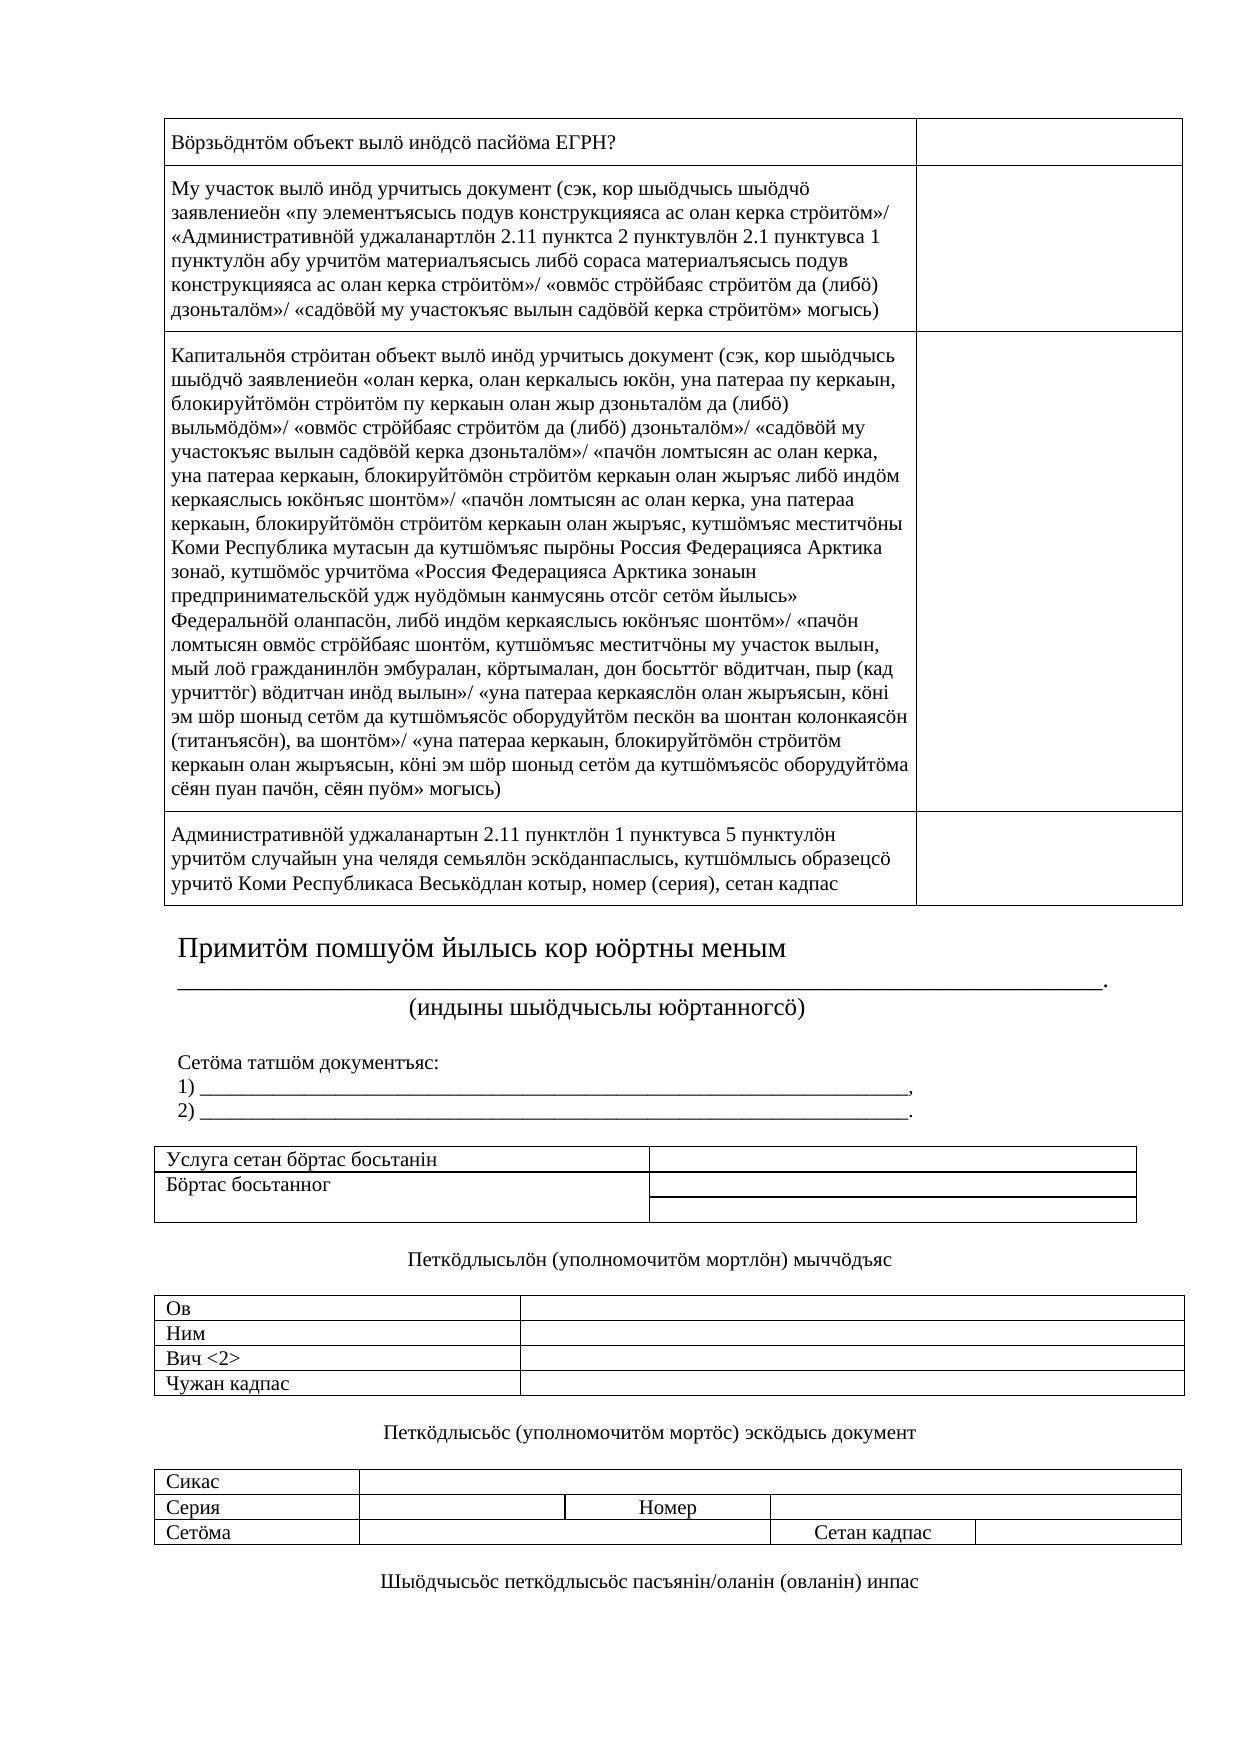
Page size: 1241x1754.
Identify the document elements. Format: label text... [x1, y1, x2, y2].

table_cell [360, 1495, 564, 1519]
table_cell [521, 1321, 1184, 1345]
table_cell [650, 1173, 1136, 1196]
table_cell [771, 1495, 1181, 1519]
table_cell Чужан кадпас [155, 1371, 520, 1395]
table_cell Серия [155, 1495, 359, 1519]
table_cell [917, 166, 1182, 331]
table_cell [521, 1371, 1184, 1395]
table_cell Номер [566, 1495, 770, 1519]
text (индыны шыӧдчысьлы юӧртанногсӧ) [177, 992, 1122, 1021]
text __________________________________________________________________________. [177, 964, 1122, 992]
table_header Сикас [155, 1470, 359, 1493]
table_header Ов [155, 1296, 520, 1320]
table_cell [917, 812, 1182, 905]
table_cell Капитальнӧя стрӧитан объект вылӧ инӧд урчитысь документ (сэк, кор шыӧдчысь шыӧдчӧ заявлениеӧн «олан керка, олан керкалысь юкӧн, уна патераа пу керкаын, блокируйтӧмӧн стрӧитӧм пу керкаын олан жыр дзоньталӧм да (либӧ) выльмӧдӧм»/ «овмӧс стрӧйбаяс стрӧитӧм да (либӧ) дзоньталӧм»/ «садӧвӧй му участокъяс вылын садӧвӧй керка дзоньталӧм»/ «пачӧн ломтысян ас олан керка, уна патераа керкаын, блокируйтӧмӧн стрӧитӧм керкаын олан жыръяс либӧ индӧм керкаяслысь юкӧнъяс шонтӧм»/ «пачӧн ломтысян ас олан керка, уна патераа керкаын, блокируйтӧмӧн стрӧитӧм керкаын олан жыръяс, кутшӧмъяс меститчӧны Коми Республика мутасын да кутшӧмъяс пырӧны Россия Федерацияса Арктика зонаӧ, кутшӧмӧс урчитӧма «Россия Федерацияса Арктика зонаын предпринимательскӧй удж нуӧдӧмын канмусянь отсӧг сетӧм йылысь» Федеральнӧй оланпасӧн, либӧ индӧм керкаяслысь юкӧнъяс шонтӧм»/ «пачӧн ломтысян овмӧс стрӧйбаяс шонтӧм, кутшӧмъяс меститчӧны му участок вылын, мый лоӧ гражданинлӧн эмбуралан, кӧртымалан, дон босьттӧг вӧдитчан, пыр (кад урчиттӧг) вӧдитчан инӧд вылын»/ «уна патераа керкаяслӧн олан жыръясын, кӧні эм шӧр шоныд сетӧм да кутшӧмъясӧс оборудуйтӧм пескӧн ва шонтан колонкаясӧн (титанъясӧн), ва шонтӧм»/ «уна патераа керкаын, блокируйтӧмӧн стрӧитӧм керкаын олан жыръясын, кӧні эм шӧр шоныд сетӧм да кутшӧмъясӧс оборудуйтӧма сёян пуан пачӧн, сёян пуӧм» могысь) [165, 332, 916, 811]
text Петкӧдлысьлӧн (уполномочитӧм мортлӧн) мыччӧдъяс [177, 1247, 1122, 1271]
table_cell Вӧрзьӧднтӧм объект вылӧ инӧдсӧ пасйӧма ЕГРН? [165, 119, 916, 164]
table_header [360, 1470, 1181, 1493]
table_cell [360, 1520, 770, 1544]
table_header [521, 1296, 1184, 1320]
table_cell [917, 332, 1182, 811]
table_cell Административнӧй уджаланартын 2.11 пунктлӧн 1 пунктувса 5 пунктулӧн урчитӧм случайын уна челядя семьялӧн эскӧданпаслысь, кутшӧмлысь образецсӧ урчитӧ Коми Республикаса Веськӧдлан котыр, номер (серия), сетан кадпас [165, 812, 916, 905]
table_cell [650, 1198, 1136, 1222]
table_cell Вич <2> [155, 1346, 520, 1370]
text Петкӧдлысьӧс (уполномочитӧм мортӧс) эскӧдысь документ [177, 1420, 1122, 1444]
text Шыӧдчысьӧс петкӧдлысьӧс пасъянін/оланін (овланін) инпас [177, 1569, 1122, 1593]
table_cell Бӧртас босьтанног [155, 1173, 649, 1222]
table_cell [521, 1346, 1184, 1370]
table_cell Ним [155, 1321, 520, 1345]
text 2) ____________________________________________________________________. [177, 1098, 1122, 1122]
table_cell [917, 119, 1182, 164]
table_cell Сетӧма [155, 1520, 359, 1544]
table_header Услуга сетан бӧртас босьтанін [155, 1147, 649, 1171]
table_cell Му участок вылӧ инӧд урчитысь документ (сэк, кор шыӧдчысь шыӧдчӧ заявлениеӧн «пу элементъясысь подув конструкцияяса ас олан керка стрӧитӧм»/ «Административнӧй уджаланартлӧн 2.11 пунктса 2 пунктувлӧн 2.1 пунктувса 1 пунктулӧн абу урчитӧм материалъясысь либӧ сораса материалъясысь подув конструкцияяса ас олан керка стрӧитӧм»/ «овмӧс стрӧйбаяс стрӧитӧм да (либӧ) дзоньталӧм»/ «садӧвӧй му участокъяс вылын садӧвӧй керка стрӧитӧм» могысь) [165, 166, 916, 331]
text Сетӧма татшӧм документъяс: [177, 1050, 1122, 1074]
table_cell [976, 1520, 1181, 1544]
table_cell Сетан кадпас [771, 1520, 975, 1544]
text 1) ____________________________________________________________________, [177, 1074, 1122, 1098]
text Примитӧм помшуӧм йылысь кор юӧртны меным [177, 930, 1122, 964]
table_header [650, 1147, 1136, 1171]
